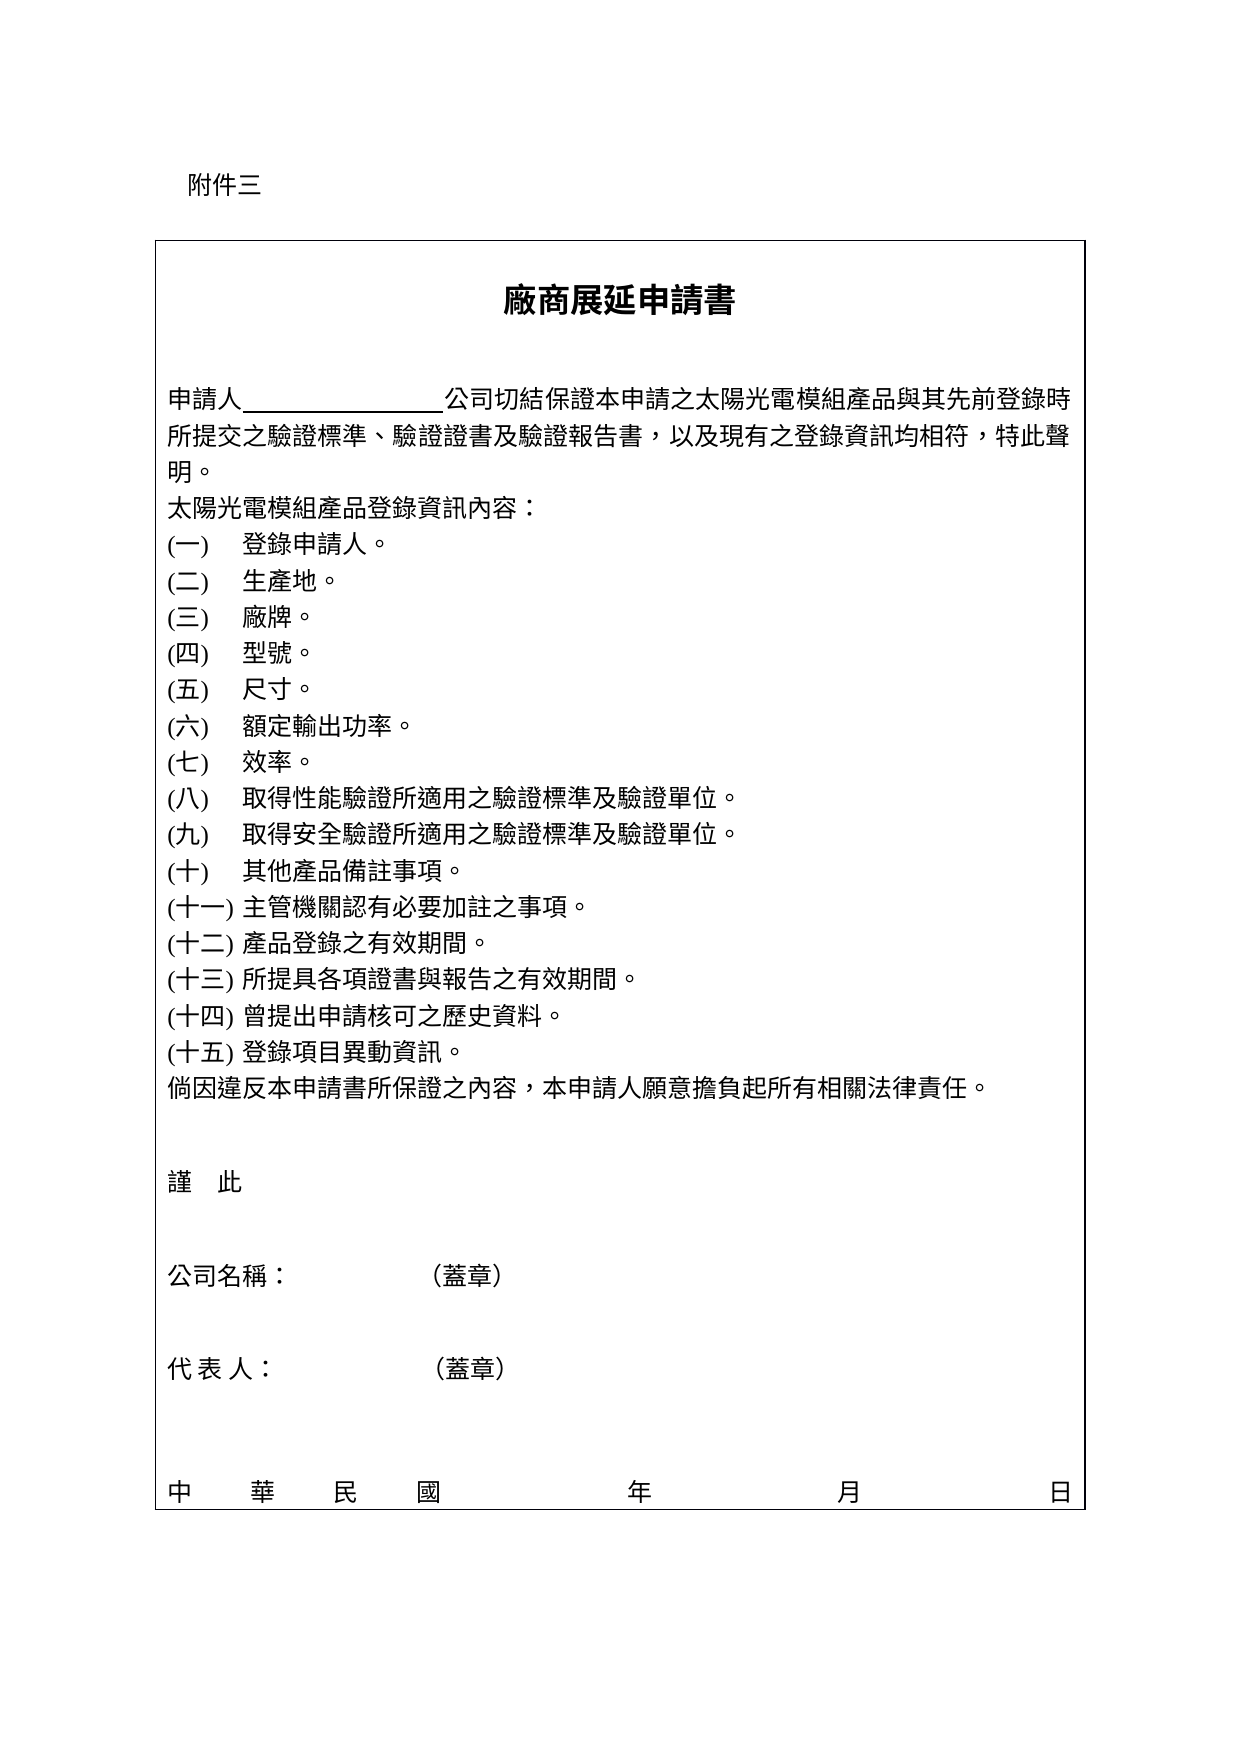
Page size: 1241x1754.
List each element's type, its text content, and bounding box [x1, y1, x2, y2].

table_header 廠商展延申請書 申請人 公司切結保證本申請之太陽光電模組產品與其先前登錄時所提交之驗證標準、驗證證書及驗證報告書，以及現有之登錄資訊均相符，特此聲明。 太陽光電模組產品登錄資訊內容： 登錄申請人。 生產地。 廠牌。 型號。 尺寸。 額定輸出功率。 效率。 取得性能驗證所適用之驗證標準及驗證單位。 取得安全驗證所適用之驗證標準及驗證單位。 其他產品備註事項。 主管機關認有必要加註之事項。 產品登錄之有效期間。 所提具各項證書與報告之有效期間。 曾提出申請核可之歷史資料。 登錄項目異動資訊。 倘因違反本申請書所保證之內容，本申請人願意擔負起所有相關法律責任。 謹 此 公司名稱： （蓋章） 代 表 人： （蓋章） 中華民國 年 月 日 [156, 241, 1084, 1508]
text 附件三 [187, 164, 1053, 202]
